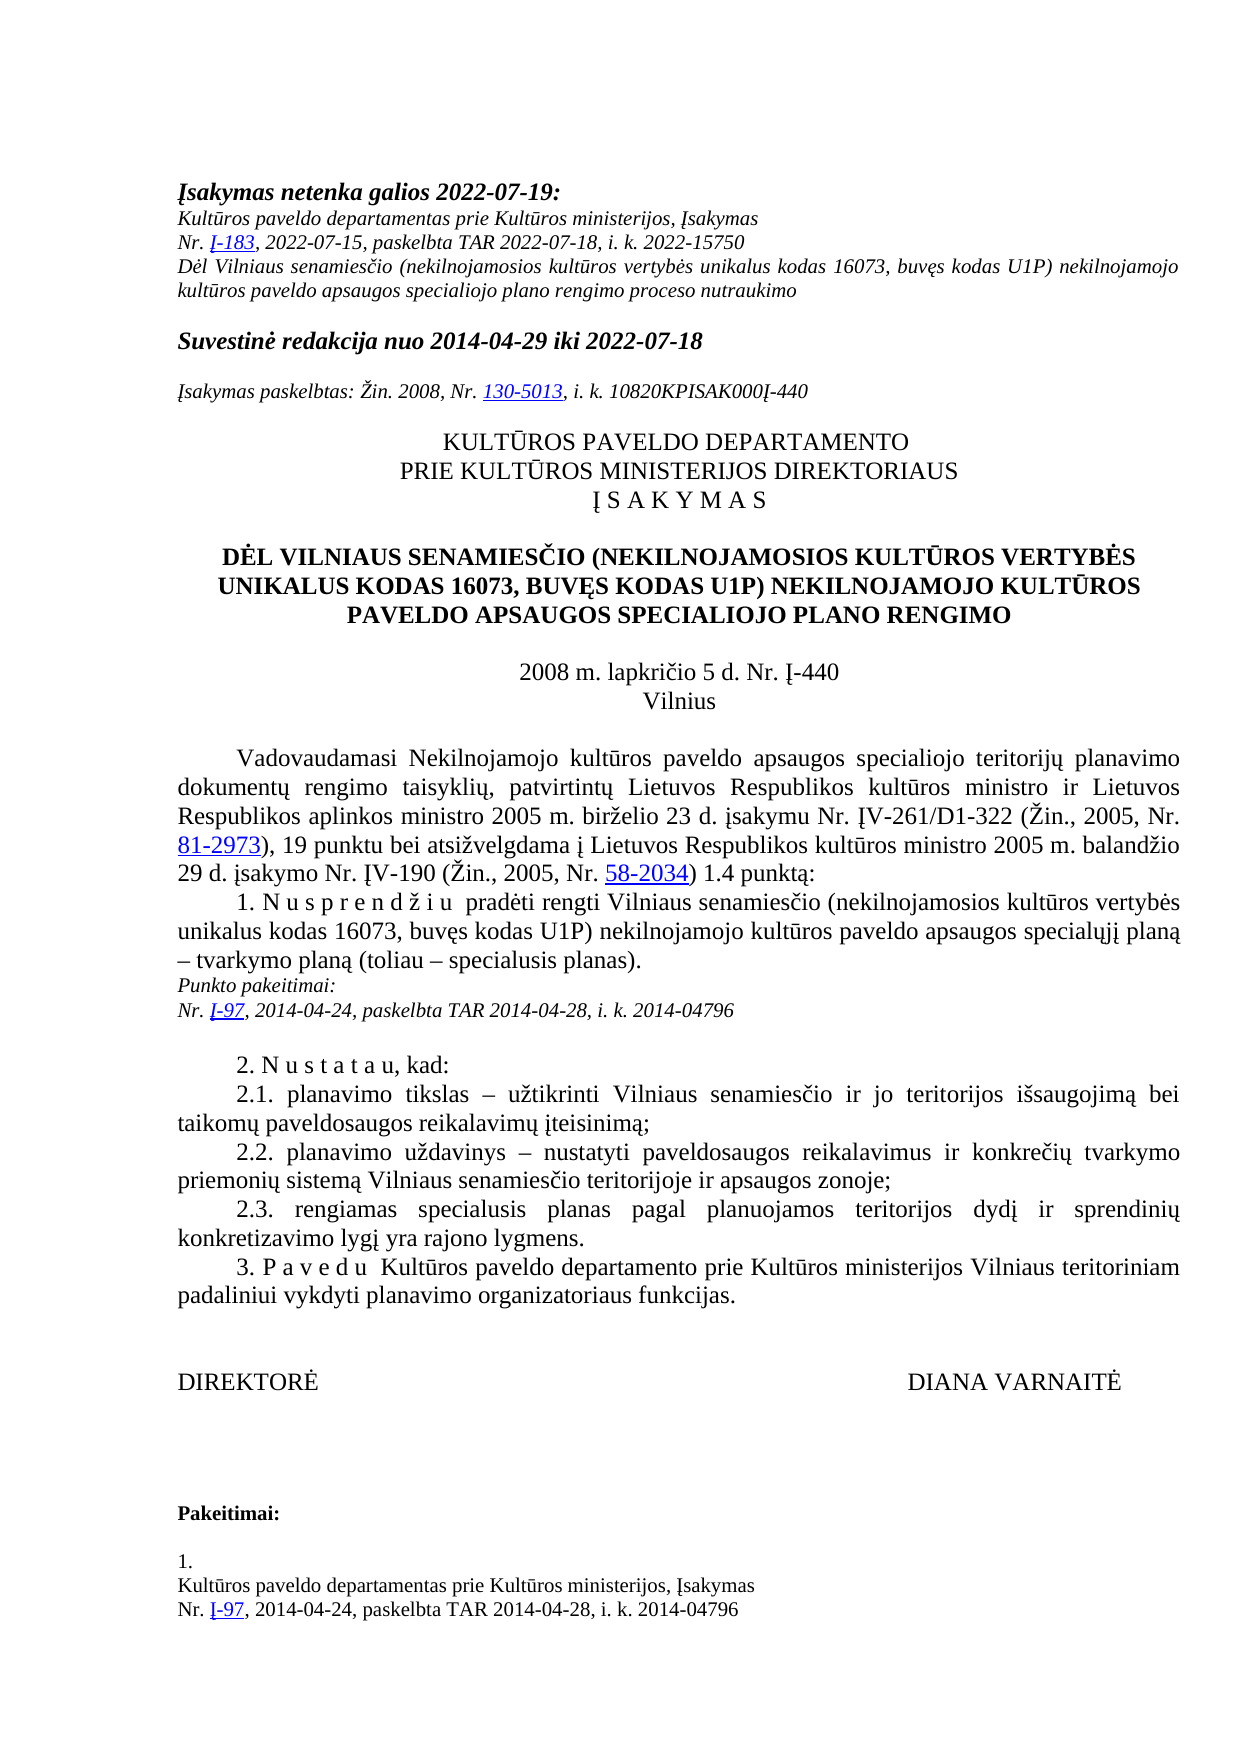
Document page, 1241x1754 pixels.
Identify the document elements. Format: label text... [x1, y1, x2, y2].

text Pakeitimai: [177, 1501, 1181, 1525]
text Įsakymas paskelbtas: Žin. 2008, Nr. 130-5013, i. k. 10820KPISAK000Į-440 [177, 379, 1181, 403]
text Kultūros paveldo departamentas prie Kultūros ministerijos, Įsakymas [177, 1573, 1181, 1597]
text 3. Pavedu Kultūros paveldo departamento prie Kultūros ministerijos Vilniaus teritoriniam padaliniui vykdyti planavimo organizatoriaus funkcijas. [177, 1252, 1181, 1309]
text 2. Nustatau, kad: [177, 1050, 1181, 1079]
text 1. Nusprendžiu pradėti rengti Vilniaus senamiesčio (nekilnojamosios kultūros vertybės unikalus kodas 16073, buvęs kodas U1P) nekilnojamojo kultūros paveldo apsaugos specialųjį planą – tvarkymo planą (toliau – specialusis planas). [177, 887, 1181, 973]
text 2.1. planavimo tikslas – užtikrinti Vilniaus senamiesčio ir jo teritorijos išsaugojimą bei taikomų paveldosaugos reikalavimų įteisinimą; [177, 1079, 1181, 1137]
text PRIE KULTŪROS MINISTERIJOS DIREKTORIAUS [177, 456, 1181, 485]
text DIREKTORĖ DIANA VARNAITĖ [177, 1367, 1181, 1395]
text ĮSAKYMAS [177, 485, 1181, 513]
text Įsakymas netenka galios 2022-07-19: [177, 177, 1181, 206]
text Kultūros paveldo departamentas prie Kultūros ministerijos, Įsakymas [177, 206, 1181, 230]
text Nr. Į-183, 2022-07-15, paskelbta TAR 2022-07-18, i. k. 2022-15750 [177, 230, 1181, 254]
text 1. [177, 1549, 1181, 1573]
text Nr. Į-97, 2014-04-24, paskelbta TAR 2014-04-28, i. k. 2014-04796 [177, 1597, 1181, 1621]
text Nr. Į-97, 2014-04-24, paskelbta TAR 2014-04-28, i. k. 2014-04796 [177, 997, 1181, 1022]
text 2.2. planavimo uždavinys – nustatyti paveldosaugos reikalavimus ir konkrečių tvarkymo priemonių sistemą Vilniaus senamiesčio teritorijoje ir apsaugos zonoje; [177, 1137, 1181, 1194]
text Vilnius [177, 686, 1181, 715]
text 2008 m. lapkričio 5 d. Nr. Į-440 [177, 657, 1181, 686]
text Suvestinė redakcija nuo 2014-04-29 iki 2022-07-18 [177, 326, 1181, 355]
text Punkto pakeitimai: [177, 973, 1181, 997]
text KULTŪROS PAVELDO DEPARTAMENTO [177, 427, 1181, 456]
text DĖL VILNIAUS SENAMIESČIO (NEKILNOJAMOSIOS KULTŪROS VERTYBĖS UNIKALUS KODAS 16073, BUVĘS KODAS U1P) NEKILNOJAMOJO KULTŪROS PAVELDO APSAUGOS SPECIALIOJO PLANO RENGIMO [177, 542, 1181, 628]
text Vadovaudamasi Nekilnojamojo kultūros paveldo apsaugos specialiojo teritorijų planavimo dokumentų rengimo taisyklių, patvirtintų Lietuvos Respublikos kultūros ministro ir Lietuvos Respublikos aplinkos ministro 2005 m. birželio 23 d. įsakymu Nr. ĮV-261/D1-322 (Žin., 2005, Nr. 81-2973), 19 punktu bei atsižvelgdama į Lietuvos Respublikos kultūros ministro 2005 m. balandžio 29 d. įsakymo Nr. ĮV-190 (Žin., 2005, Nr. 58-2034) 1.4 punktą: [177, 743, 1181, 887]
text Dėl Vilniaus senamiesčio (nekilnojamosios kultūros vertybės unikalus kodas 16073, buvęs kodas U1P) nekilnojamojo kultūros paveldo apsaugos specialiojo plano rengimo proceso nutraukimo [177, 254, 1181, 302]
text 2.3. rengiamas specialusis planas pagal planuojamos teritorijos dydį ir sprendinių konkretizavimo lygį yra rajono lygmens. [177, 1194, 1181, 1252]
